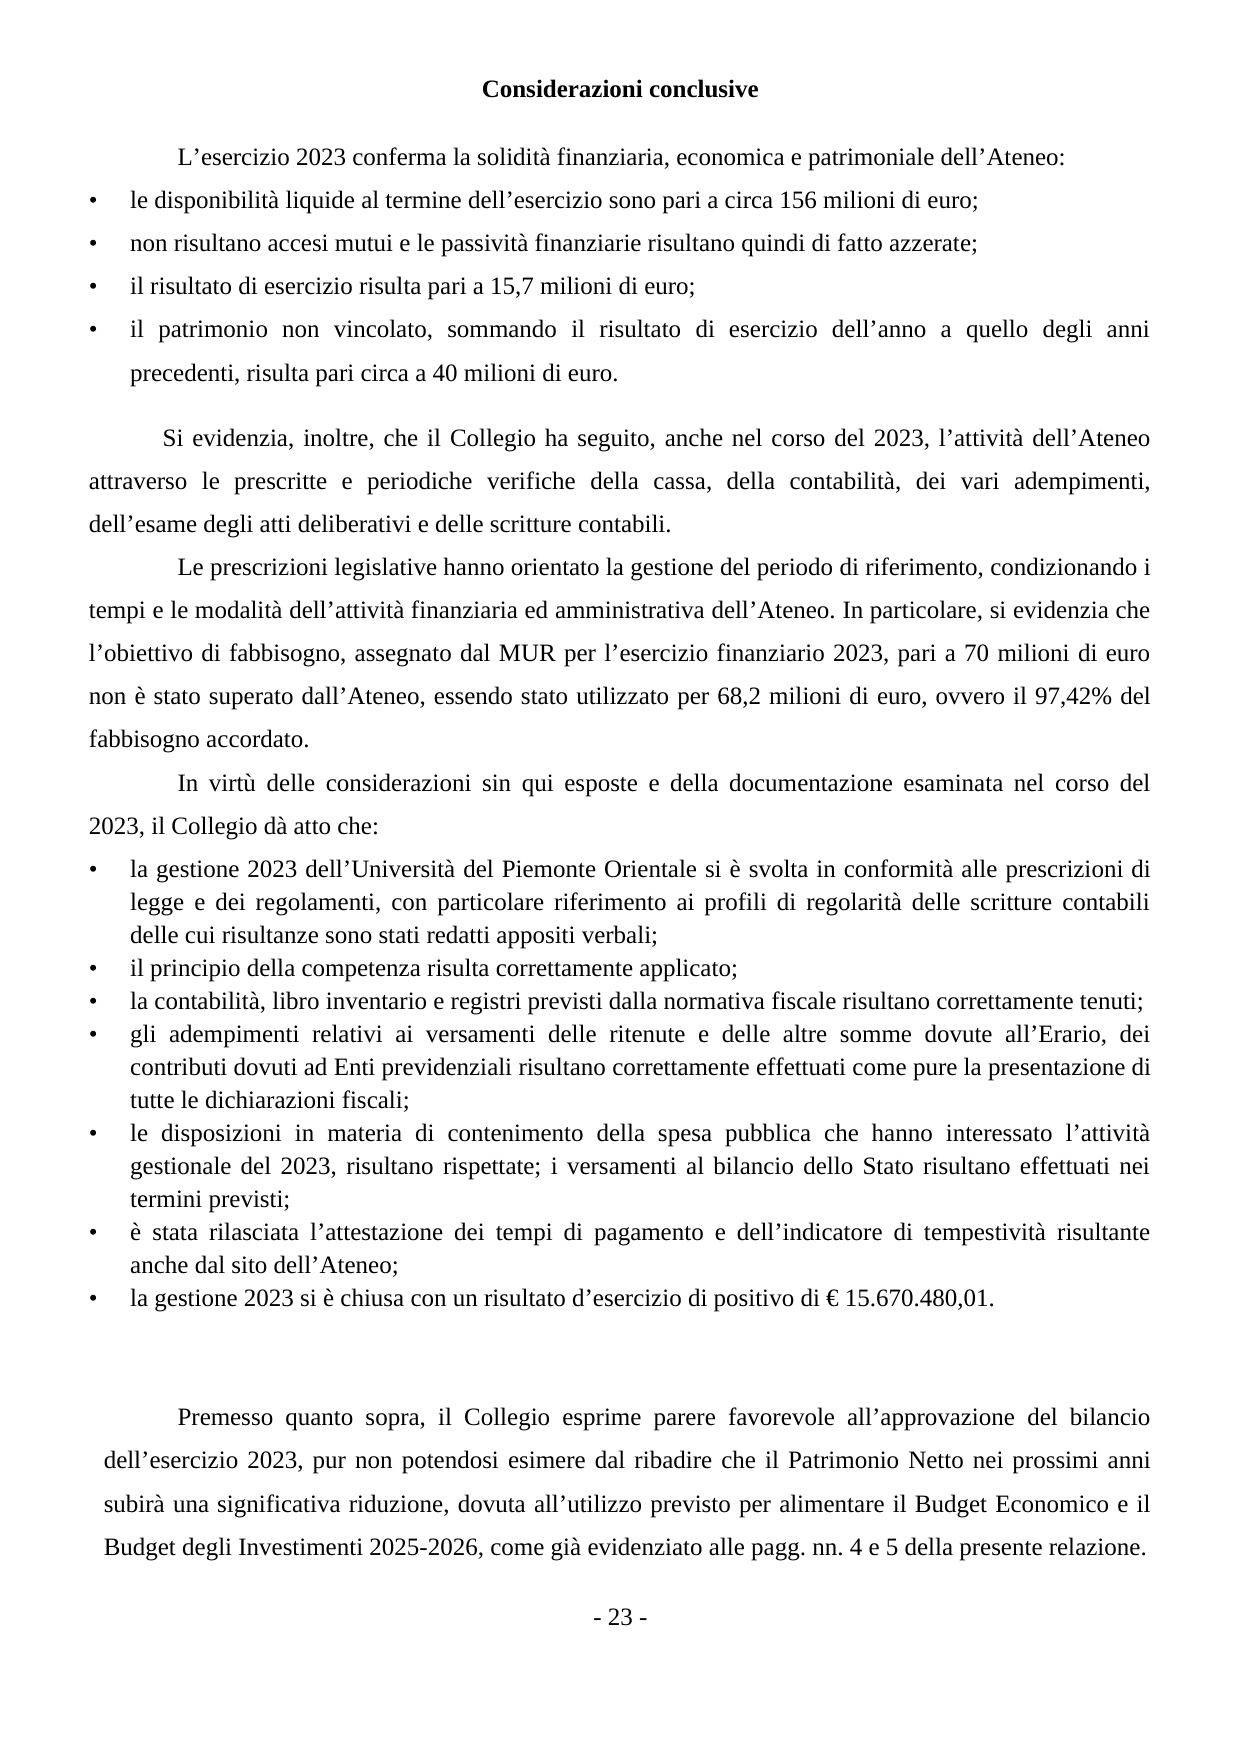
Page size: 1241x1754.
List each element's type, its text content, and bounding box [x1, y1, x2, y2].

text • la contabilità, libro inventario e registri previsti dalla normativa fiscale risultano correttamente tenuti; [89, 986, 1152, 1015]
subtitle Considerazioni conclusive [89, 74, 1152, 103]
text • è stata rilasciata l’attestazione dei tempi di pagamento e dell’indicatore di tempestività risultante anche dal sito dell’Ateneo; [89, 1217, 1152, 1279]
text • la gestione 2023 dell’Università del Piemonte Orientale si è svolta in conformità alle prescrizioni di legge e dei regolamenti, con particolare riferimento ai profili di regolarità delle scritture contabili delle cui risultanze sono stati redatti appositi verbali; [89, 854, 1152, 949]
text • non risultano accesi mutui e le passività finanziarie risultano quindi di fatto azzerate; [89, 228, 1152, 257]
text • il risultato di esercizio risulta pari a 15,7 milioni di euro; [89, 271, 1152, 300]
text • le disposizioni in materia di contenimento della spesa pubblica che hanno interessato l’attività gestionale del 2023, risultano rispettate; i versamenti al bilancio dello Stato risultano effettuati nei termini previsti; [89, 1118, 1152, 1213]
text Si evidenzia, inoltre, che il Collegio ha seguito, anche nel corso del 2023, l’attività dell’Ateneo attraverso le prescritte e periodiche verifiche della cassa, della contabilità, dei vari adempimenti, dell’esame degli atti deliberativi e delle scritture contabili. [89, 423, 1152, 538]
text • gli adempimenti relativi ai versamenti delle ritenute e delle altre somme dovute all’Erario, dei contributi dovuti ad Enti previdenziali risultano correttamente effettuati come pure la presentazione di tutte le dichiarazioni fiscali; [89, 1019, 1152, 1114]
text Premesso quanto sopra, il Collegio esprime parere favorevole all’approvazione del bilancio dell’esercizio 2023, pur non potendosi esimere dal ribadire che il Patrimonio Netto nei prossimi anni subirà una significativa riduzione, dovuta all’utilizzo previsto per alimentare il Budget Economico e il Budget degli Investimenti 2025-2026, come già evidenziato alle pagg. nn. 4 e 5 della presente relazione. [103, 1402, 1152, 1561]
text • le disponibilità liquide al termine dell’esercizio sono pari a circa 156 milioni di euro; [89, 185, 1152, 214]
text • la gestione 2023 si è chiusa con un risultato d’esercizio di positivo di € 15.670.480,01. [89, 1283, 1152, 1312]
text • il patrimonio non vincolato, sommando il risultato di esercizio dell’anno a quello degli anni precedenti, risulta pari circa a 40 milioni di euro. [89, 314, 1152, 386]
text In virtù delle considerazioni sin qui esposte e della documentazione esaminata nel corso del 2023, il Collegio dà atto che: [89, 768, 1152, 839]
text Le prescrizioni legislative hanno orientato la gestione del periodo di riferimento, condizionando i tempi e le modalità dell’attività finanziaria ed amministrativa dell’Ateneo. In particolare, si evidenzia che l’obiettivo di fabbisogno, assegnato dal MUR per l’esercizio finanziario 2023, pari a 70 milioni di euro non è stato superato dall’Ateneo, essendo stato utilizzato per 68,2 milioni di euro, ovvero il 97,42% del fabbisogno accordato. [89, 552, 1152, 753]
text • il principio della competenza risulta correttamente applicato; [89, 953, 1152, 982]
text L’esercizio 2023 conferma la solidità finanziaria, economica e patrimoniale dell’Ateneo: [89, 142, 1152, 171]
